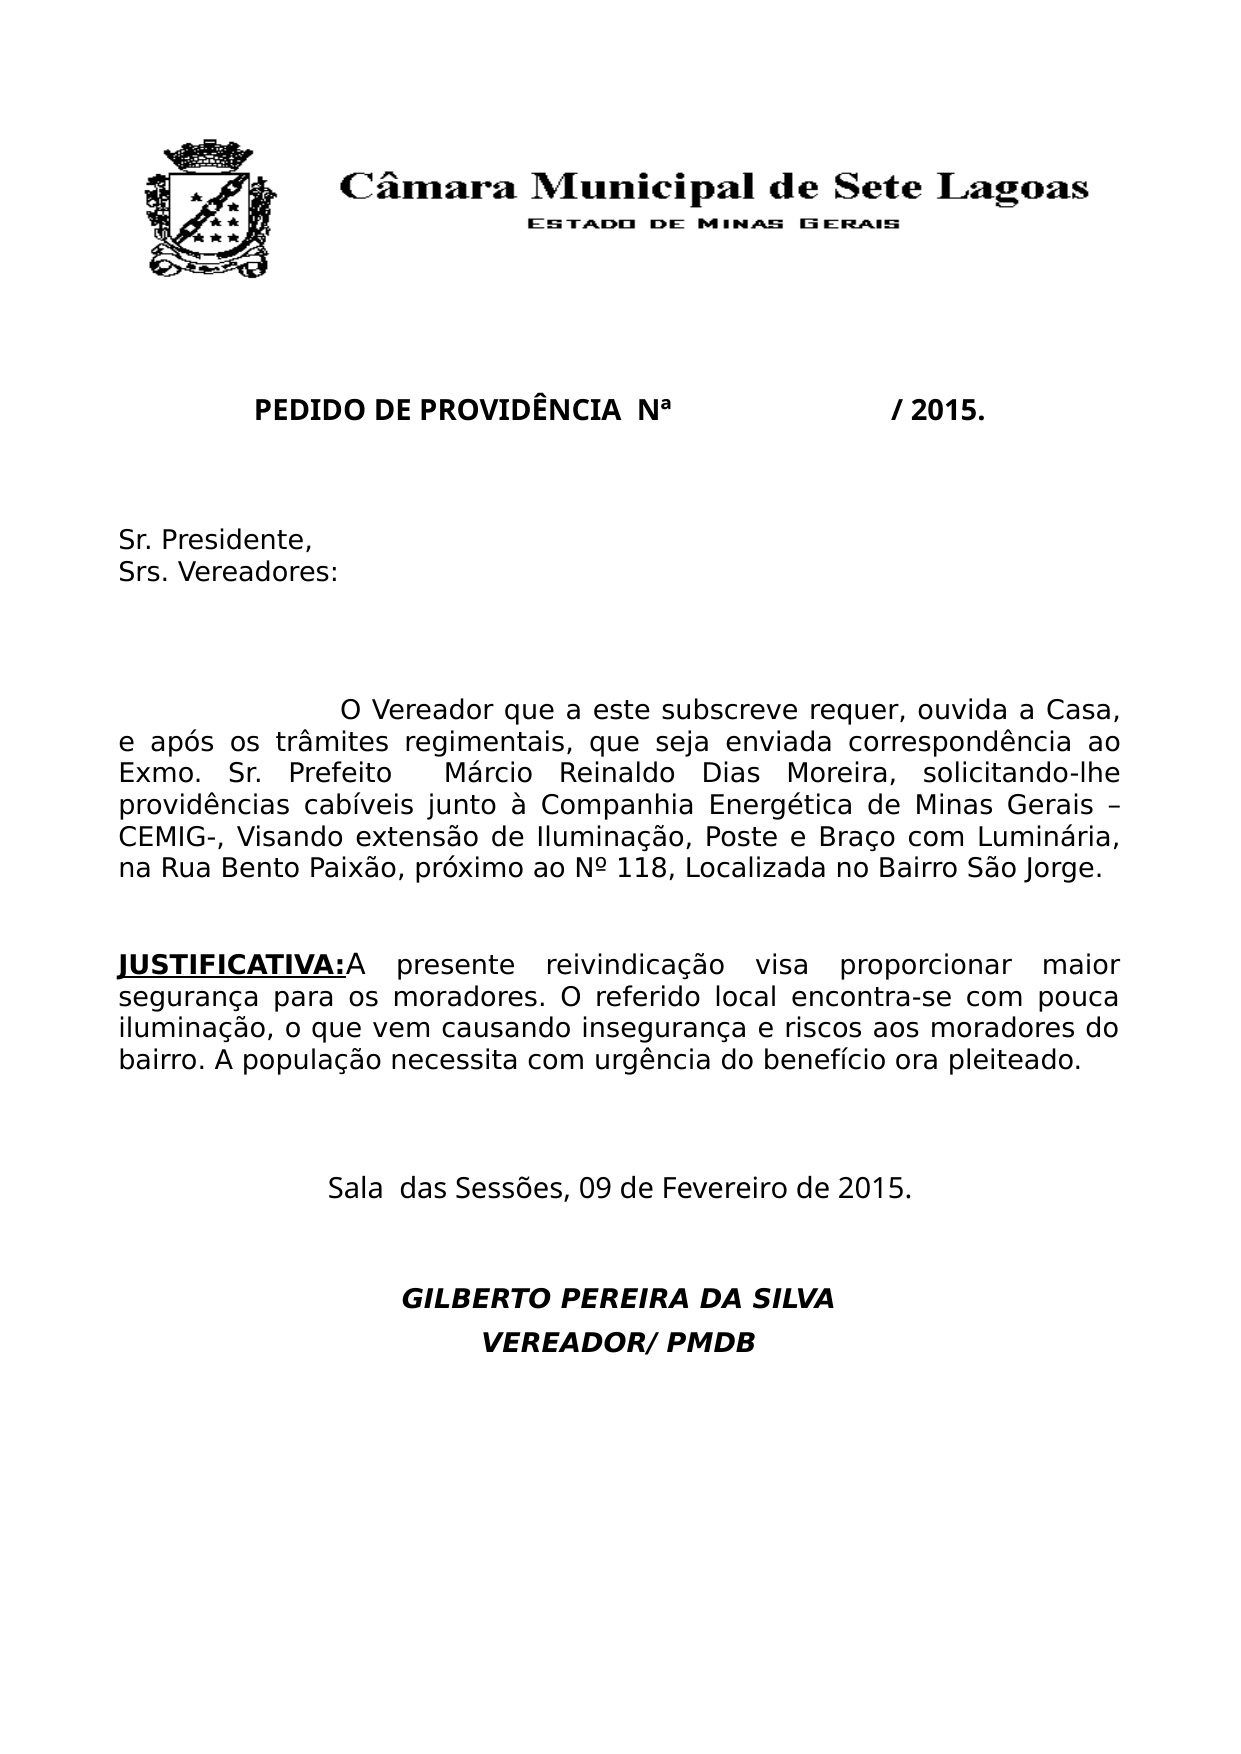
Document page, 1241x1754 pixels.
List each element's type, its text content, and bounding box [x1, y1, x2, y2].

text VEREADOR/ PMDB [118, 1328, 1122, 1359]
text O Vereador que a este subscreve requer, ouvida a Casa, e após os trâmites regimentais, que seja enviada correspondência ao Exmo. Sr. Prefeito Márcio Reinaldo Dias Moreira, solicitando-lhe providências cabíveis junto à Companhia Energética de Minas Gerais – CEMIG-, Visando extensão de Iluminação, Poste e Braço com Luminária, na Rua Bento Paixão, próximo ao Nº 118, Localizada no Bairro São Jorge. [118, 694, 1122, 884]
text Srs. Vereadores: [118, 556, 1122, 587]
text GILBERTO PEREIRA DA SILVA [118, 1284, 1122, 1315]
text Sr. Presidente, [118, 524, 1122, 556]
picture [134, 127, 1106, 288]
text Sala das Sessões, 09 de Fevereiro de 2015. [118, 1168, 1122, 1207]
text PEDIDO DE PROVIDÊNCIA Nª / 2015. [118, 389, 1122, 429]
text JUSTIFICATIVA:A presente reivindicação visa proporcionar maior segurança para os moradores. O referido local encontra-se com pouca iluminação, o que vem causando insegurança e riscos aos moradores do bairro. A população necessita com urgência do benefício ora pleiteado. [118, 947, 1121, 1076]
